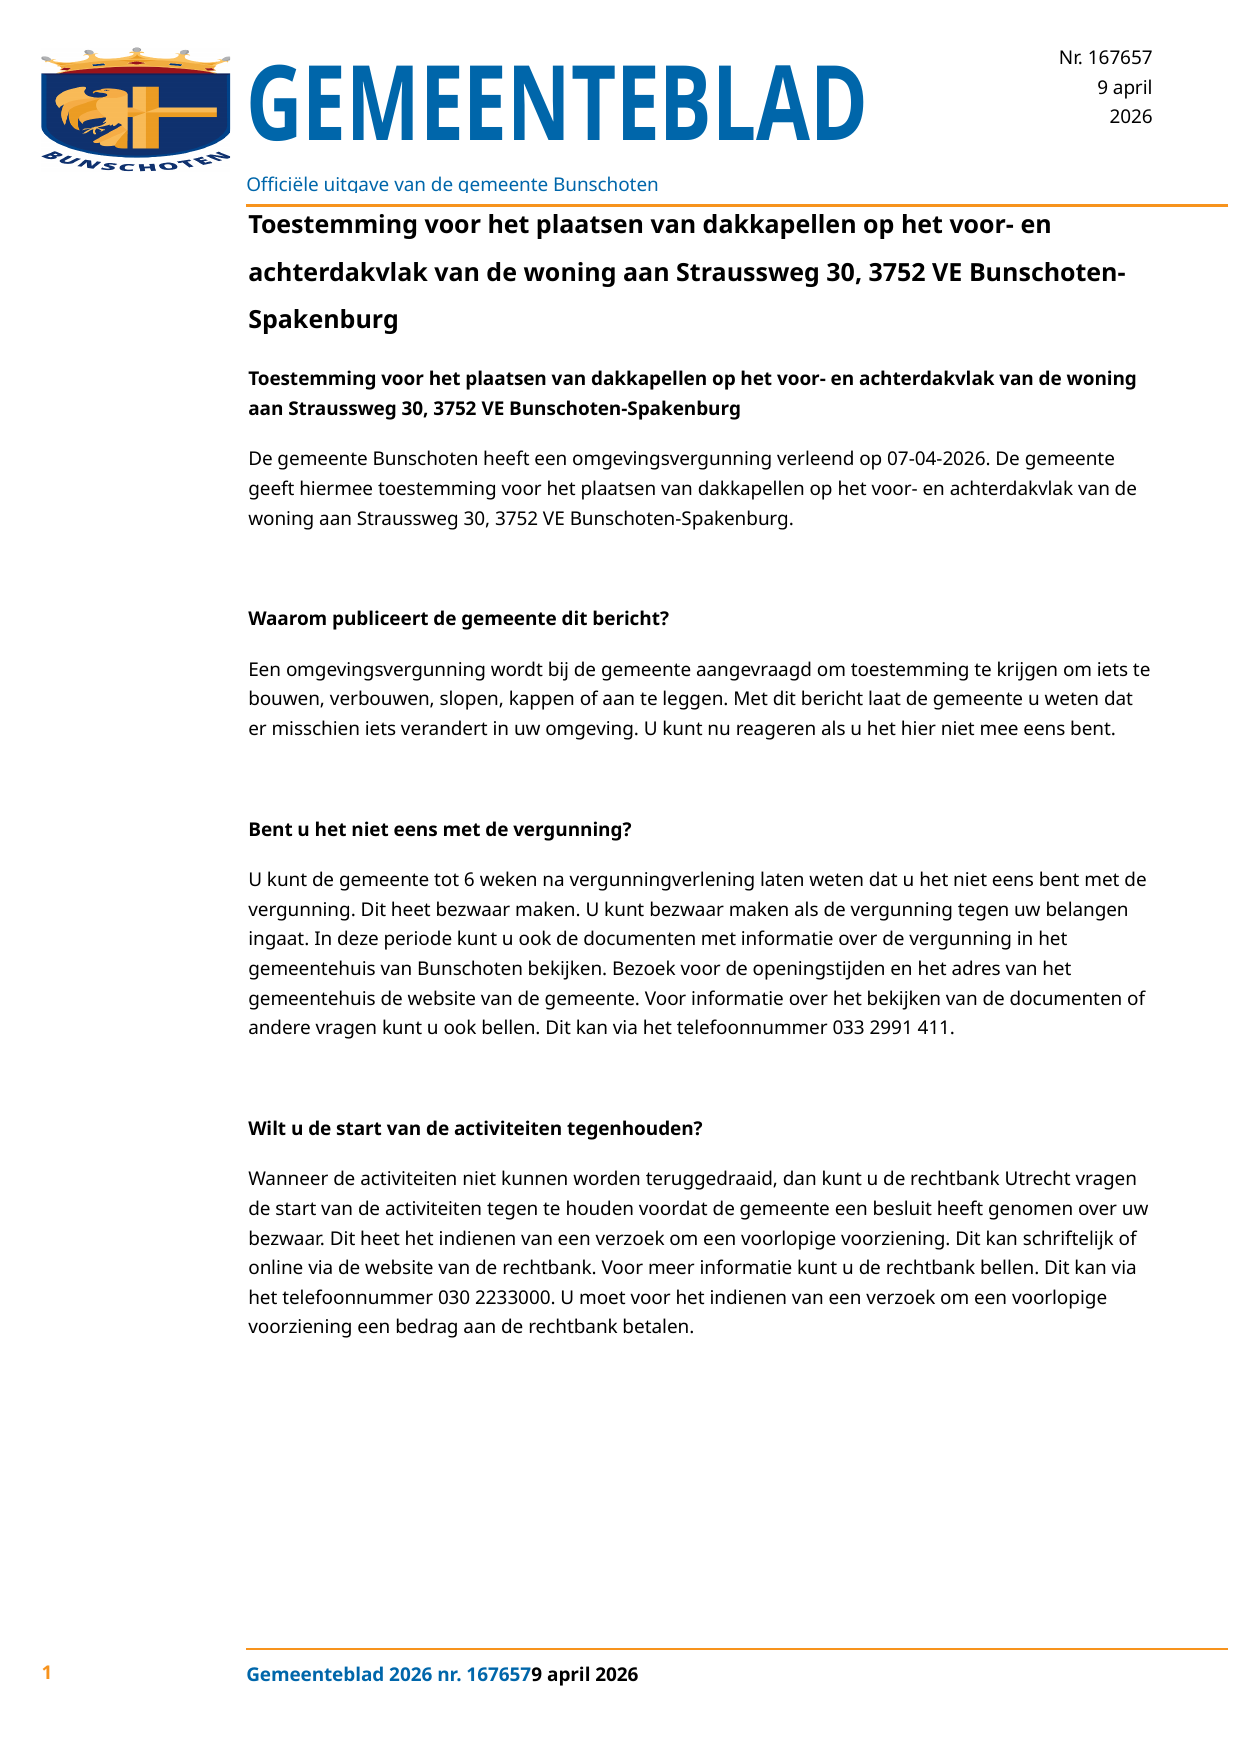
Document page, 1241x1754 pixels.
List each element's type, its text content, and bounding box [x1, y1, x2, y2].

text Wilt u de start van de activiteiten tegenhouden? [248, 1115, 1152, 1141]
text De gemeente Bunschoten heeft een omgevingsvergunning verleend op 07-04-2026. De gemeente geeft hiermee toestemming voor het plaatsen van dakkapellen op het voor- en achterdakvlak van de woning aan Straussweg 30, 3752 VE Bunschoten-Spakenburg. [248, 446, 1152, 530]
text Waarom publiceert de gemeente dit bericht? [248, 606, 1152, 631]
text Toestemming voor het plaatsen van dakkapellen op het voor- en achterdakvlak van de woning aan Straussweg 30, 3752 VE Bunschoten-Spakenburg [248, 366, 1152, 421]
picture [41, 47, 231, 172]
text Wanneer de activiteiten niet kunnen worden teruggedraaid, dan kunt u de rechtbank Utrecht vragen de start van de activiteiten tegen te houden voordat de gemeente een besluit heeft genomen over uw bezwaar. Dit heet het indienen van een verzoek om een voorlopige voorziening. Dit kan schriftelijk of online via de website van de rechtbank. Voor meer informatie kunt u de rechtbank bellen. Dit kan via het telefoonnummer 030 2233000. U moet voor het indienen van een verzoek om een voorlopige voorziening een bedrag aan de rechtbank betalen. [248, 1166, 1152, 1339]
text Toestemming voor het plaatsen van dakkapellen op het voor- en achterdakvlak van de woning aan Straussweg 30, 3752 VE Bunschoten-Spakenburg [248, 207, 1152, 336]
text Bent u het niet eens met de vergunning? [248, 816, 1152, 842]
text U kunt de gemeente tot 6 weken na vergunningverlening laten weten dat u het niet eens bent met de vergunning. Dit heet bezwaar maken. U kunt bezwaar maken als de vergunning tegen uw belangen ingaat. In deze periode kunt u ook de documenten met informatie over de vergunning in het gemeentehuis van Bunschoten bekijken. Bezoek voor de openingstijden en het adres van het gemeentehuis de website van de gemeente. Voor informatie over het bekijken van de documenten of andere vragen kunt u ook bellen. Dit kan via het telefoonnummer 033 2991 411. [248, 866, 1152, 1040]
text Een omgevingsvergunning wordt bij de gemeente aangevraagd om toestemming te krijgen om iets te bouwen, verbouwen, slopen, kappen of aan te leggen. Met dit bericht laat de gemeente u weten dat er misschien iets verandert in uw omgeving. U kunt nu reageren als u het hier niet mee eens bent. [248, 656, 1152, 741]
